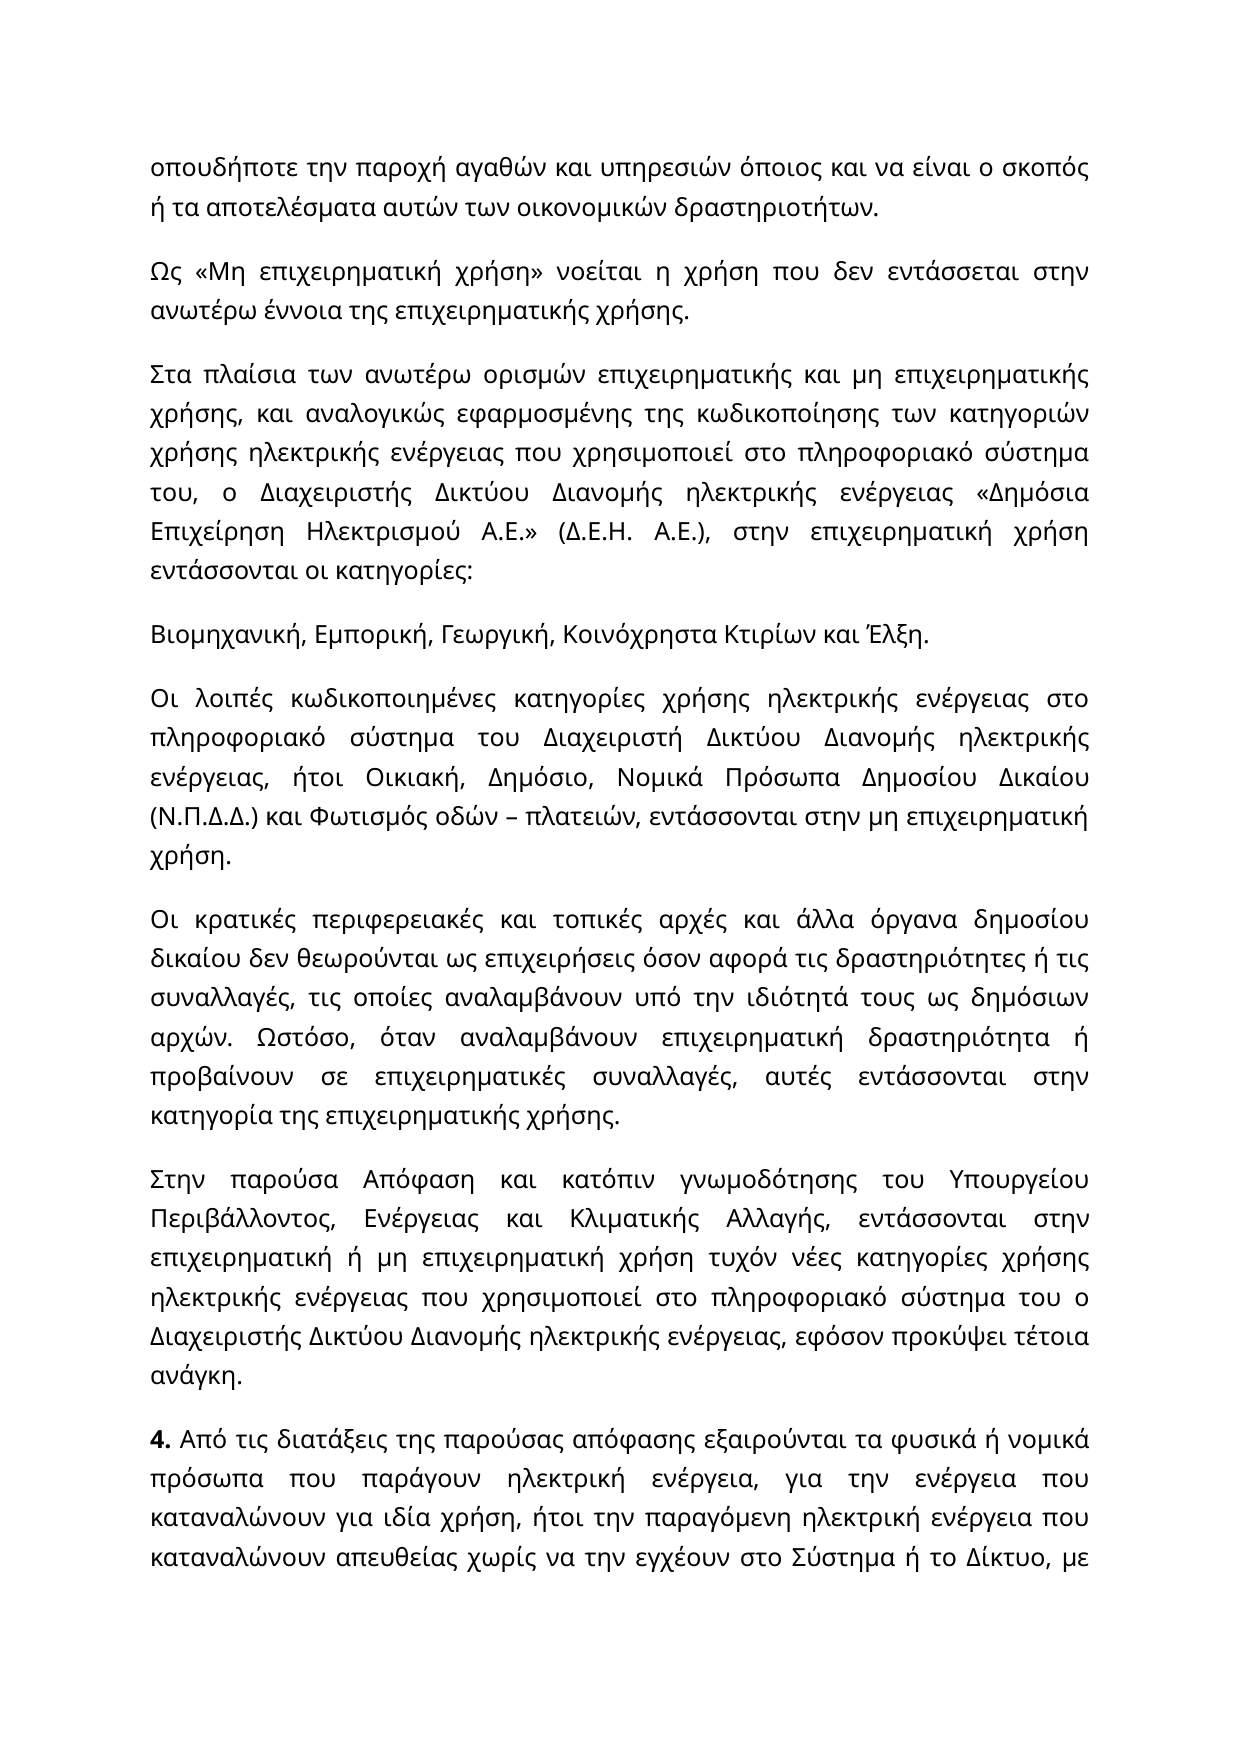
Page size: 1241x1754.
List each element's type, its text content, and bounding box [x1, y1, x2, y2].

text Βιομηχανική, Εμπορική, Γεωργική, Κοινόχρηστα Κτιρίων και Έλξη. [150, 617, 1090, 651]
text Οι κρατικές περιφερειακές και τοπικές αρχές και άλλα όργανα δημοσίου δικαίου δεν θεωρούνται ως επιχειρήσεις όσον αφορά τις δραστηριότητες ή τις συναλλαγές, τις οποίες αναλαμβάνουν υπό την ιδιότητά τους ως δημόσιων αρχών. Ωστόσο, όταν αναλαμβάνουν επιχειρηματική δραστηριότητα ή προβαίνουν σε επιχειρηματικές συναλλαγές, αυτές εντάσσονται στην κατηγορία της επιχειρηματικής χρήσης. [150, 902, 1090, 1132]
text οπουδήποτε την παροχή αγαθών και υπηρεσιών όποιος και να είναι ο σκοπός ή τα αποτελέσματα αυτών των οικονομικών δραστηριοτήτων. [150, 150, 1090, 223]
text 4. Από τις διατάξεις της παρούσας απόφασης εξαιρούνται τα φυσικά ή νομικά πρόσωπα που παράγουν ηλεκτρική ενέργεια, για την ενέργεια που καταναλώνουν για ιδία χρήση, ήτοι την παραγόμενη ηλεκτρική ενέργεια που καταναλώνουν απευθείας χωρίς να την εγχέουν στο Σύστημα ή το Δίκτυο, με [150, 1422, 1090, 1573]
text Στα πλαίσια των ανωτέρω ορισμών επιχειρηματικής και μη επιχειρηματικής χρήσης, και αναλογικώς εφαρμοσμένης της κωδικοποίησης των κατηγοριών χρήσης ηλεκτρικής ενέργειας που χρησιμοποιεί στο πληροφοριακό σύστημα του, ο Διαχειριστής Δικτύου Διανομής ηλεκτρικής ενέργειας «Δημόσια Επιχείρηση Ηλεκτρισμού Α.Ε.» (Δ.Ε.Η. Α.Ε.), στην επιχειρηματική χρήση εντάσσονται οι κατηγορίες: [150, 357, 1090, 587]
text Οι λοιπές κωδικοποιημένες κατηγορίες χρήσης ηλεκτρικής ενέργειας στο πληροφοριακό σύστημα του Διαχειριστή Δικτύου Διανομής ηλεκτρικής ενέργειας, ήτοι Οικιακή, Δημόσιο, Νομικά Πρόσωπα Δημοσίου Δικαίου (Ν.Π.Δ.Δ.) και Φωτισμός οδών – πλατειών, εντάσσονται στην μη επιχειρηματική χρήση. [150, 681, 1090, 872]
text Ως «Μη επιχειρηματική χρήση» νοείται η χρήση που δεν εντάσσεται στην ανωτέρω έννοια της επιχειρηματικής χρήσης. [150, 253, 1090, 327]
text Στην παρούσα Απόφαση και κατόπιν γνωμοδότησης του Υπουργείου Περιβάλλοντος, Ενέργειας και Κλιματικής Αλλαγής, εντάσσονται στην επιχειρηματική ή μη επιχειρηματική χρήση τυχόν νέες κατηγορίες χρήσης ηλεκτρικής ενέργειας που χρησιμοποιεί στο πληροφοριακό σύστημα του ο Διαχειριστής Δικτύου Διανομής ηλεκτρικής ενέργειας, εφόσον προκύψει τέτοια ανάγκη. [150, 1162, 1090, 1392]
